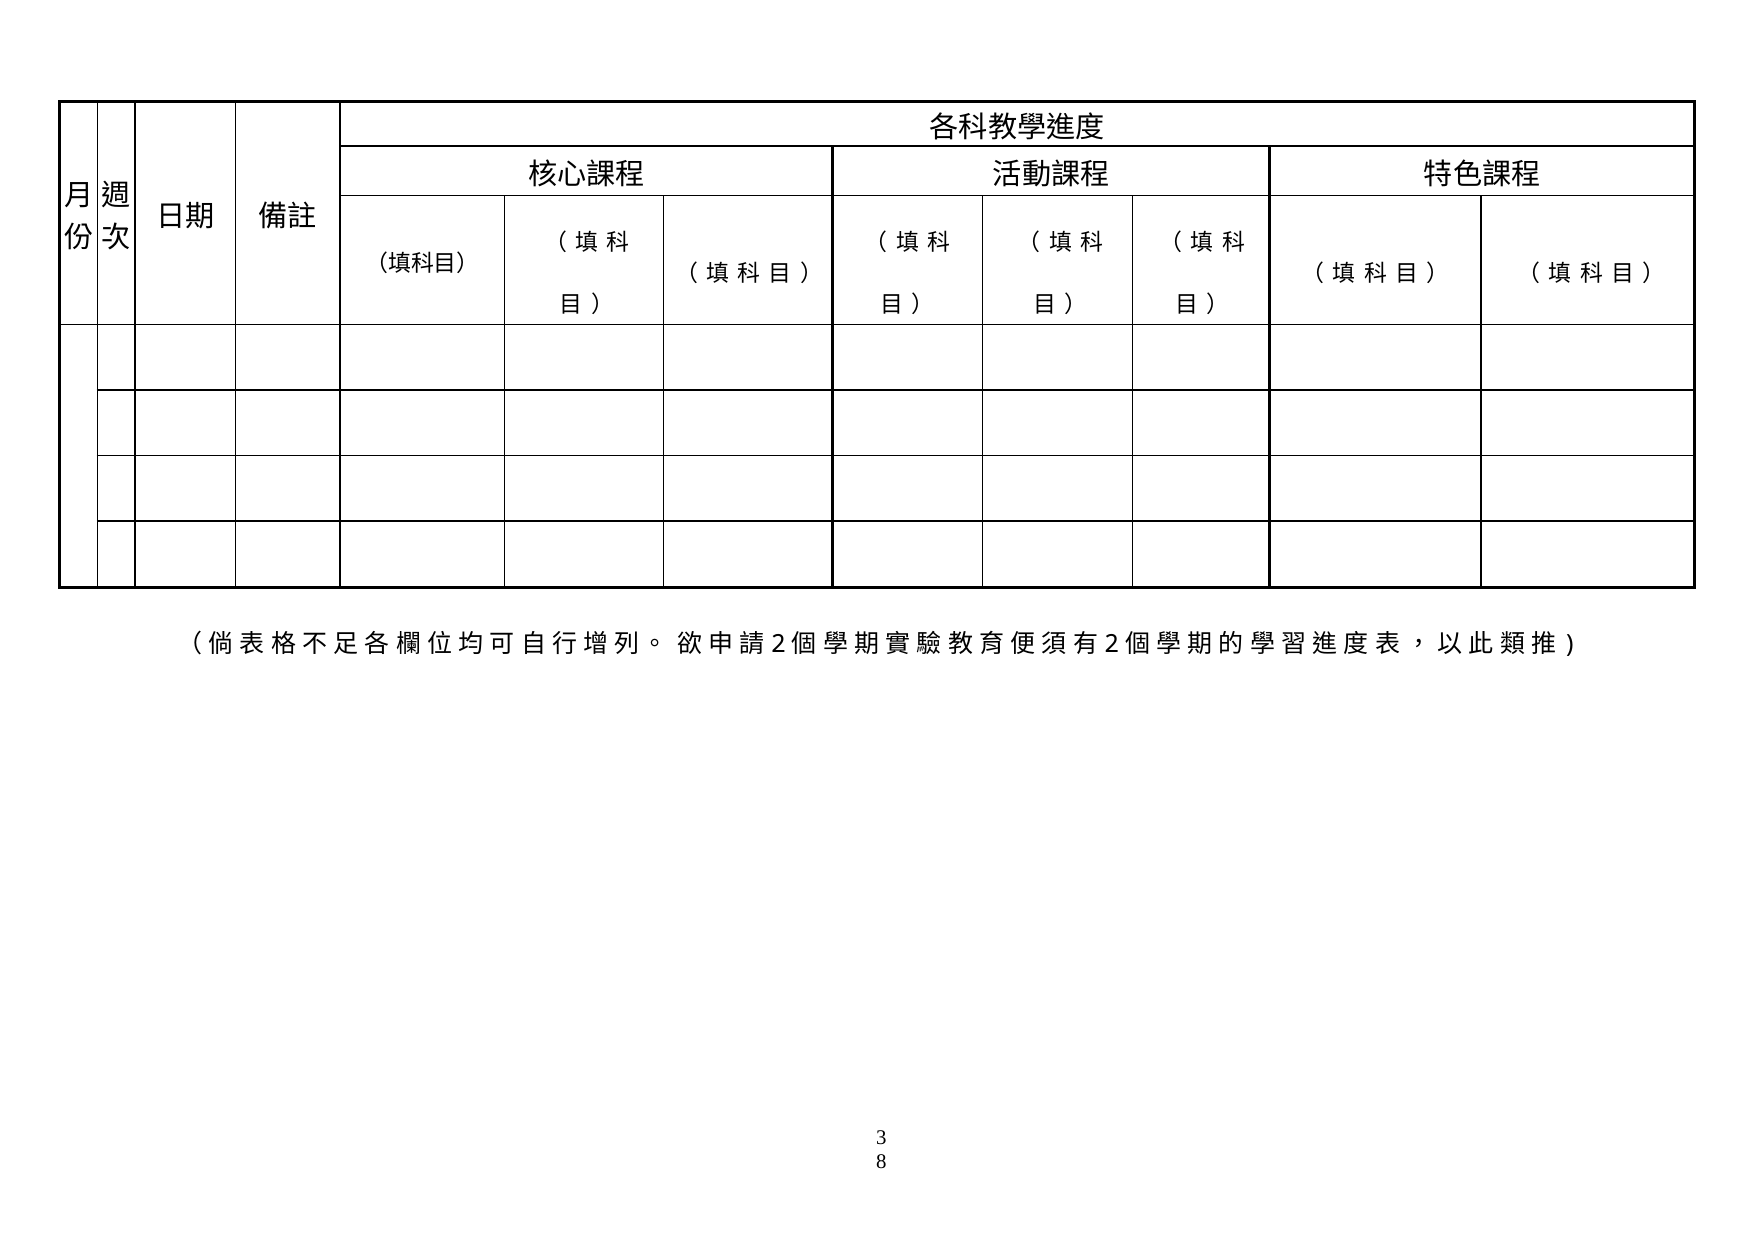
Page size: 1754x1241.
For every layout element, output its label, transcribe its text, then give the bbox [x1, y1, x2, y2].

table_cell （填科目） [1271, 196, 1480, 323]
table_cell [1482, 391, 1693, 455]
table_cell [1482, 522, 1693, 586]
table_cell [341, 391, 504, 455]
table_header 備註 [236, 103, 339, 323]
table_cell [341, 325, 504, 389]
table_cell （填科目） [505, 196, 663, 323]
table_cell [664, 522, 831, 586]
table_cell [505, 456, 663, 520]
table_cell [983, 456, 1132, 520]
table_cell [505, 391, 663, 455]
table_cell [1271, 522, 1480, 586]
table_cell [834, 391, 982, 455]
table_cell [98, 522, 134, 586]
table_cell [1133, 522, 1268, 586]
table_cell [98, 391, 134, 455]
table_cell （填科目） [834, 196, 982, 323]
table_cell （填科目） [1133, 196, 1268, 323]
table_cell [505, 522, 663, 586]
table_cell [664, 391, 831, 455]
table_cell [1133, 456, 1268, 520]
text （倘表格不足各欄位均可自行增列。欲申請2個學期實驗教育便須有2個學期的學習進度表，以此類推) [117, 589, 1637, 652]
table_cell [983, 391, 1132, 455]
table_cell [983, 325, 1132, 389]
table_cell [136, 456, 235, 520]
table_cell [236, 391, 339, 455]
table_cell [1271, 456, 1480, 520]
table_header 週次 [98, 103, 134, 323]
table_cell [61, 325, 97, 586]
table_cell [98, 456, 134, 520]
table_cell [236, 456, 339, 520]
table_cell [136, 522, 235, 586]
table_cell [505, 325, 663, 389]
table_cell [1271, 325, 1480, 389]
table_cell [834, 456, 982, 520]
table_cell [1271, 391, 1480, 455]
table_cell [983, 522, 1132, 586]
table_cell 核心課程 [341, 147, 831, 195]
table_cell [236, 522, 339, 586]
table_cell [1482, 456, 1693, 520]
table_cell 活動課程 [834, 147, 1268, 195]
table_cell [341, 456, 504, 520]
table_cell [136, 325, 235, 389]
table_cell [664, 456, 831, 520]
table_cell [1133, 391, 1268, 455]
table_header 月份 [61, 103, 97, 323]
table_cell （填科目） [1482, 196, 1693, 323]
table_header 日期 [136, 103, 235, 323]
table_cell [664, 325, 831, 389]
table_cell （填科目） [983, 196, 1132, 323]
table_header 各科教學進度 [341, 103, 1693, 145]
table_cell [341, 522, 504, 586]
table_cell [1133, 325, 1268, 389]
table_cell [98, 325, 134, 389]
table_cell 特色課程 [1271, 147, 1693, 195]
table_cell [834, 325, 982, 389]
table_cell （填科目） [664, 196, 831, 323]
table_cell （填科目） [341, 196, 504, 323]
table_cell [136, 391, 235, 455]
table_cell [236, 325, 339, 389]
table_cell [1482, 325, 1693, 389]
table_cell [834, 522, 982, 586]
